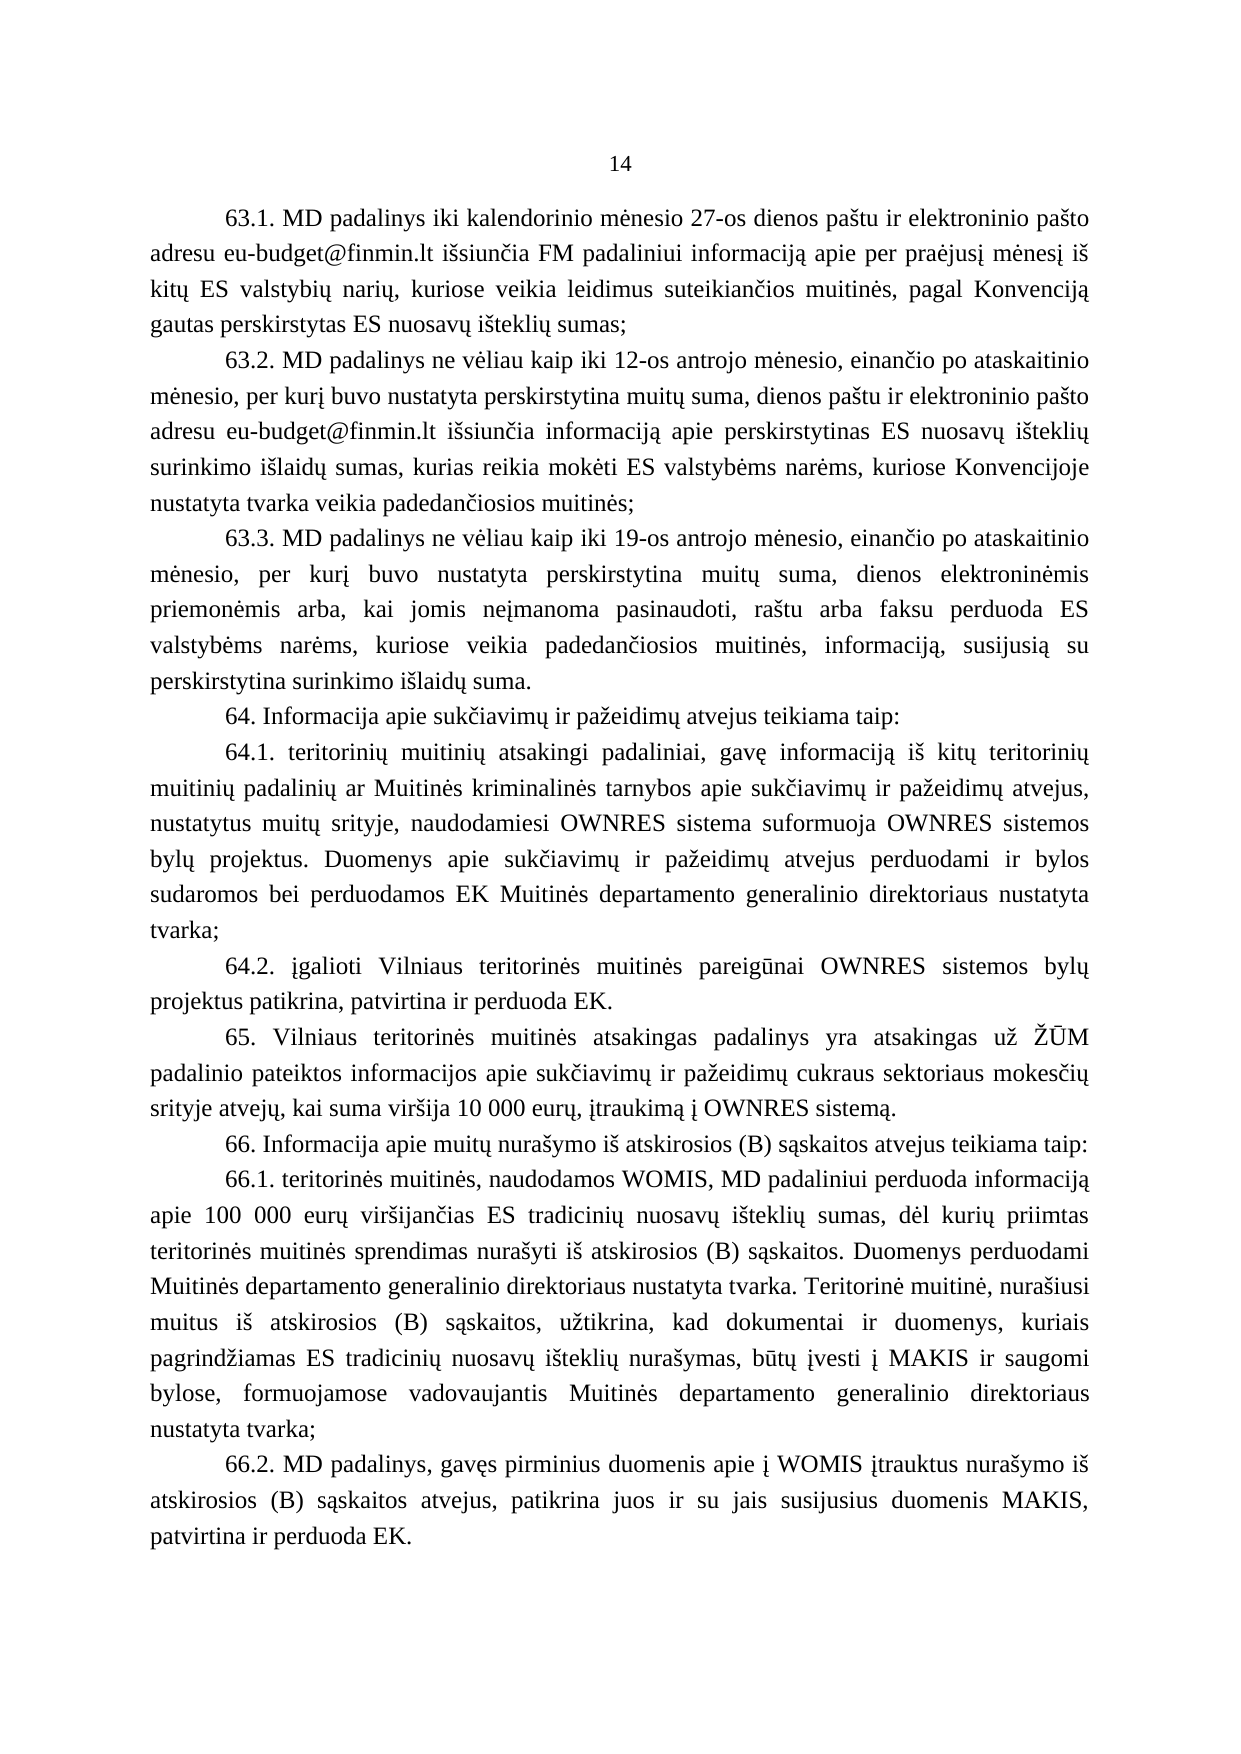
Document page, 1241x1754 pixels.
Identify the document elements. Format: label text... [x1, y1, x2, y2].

text 66.2. MD padalinys, gavęs pirminius duomenis apie į WOMIS įtrauktus nurašymo iš atskirosios (B) sąskaitos atvejus, patikrina juos ir su jais susijusius duomenis MAKIS, patvirtina ir perduoda EK. [150, 1449, 1090, 1549]
text 63.1. MD padalinys iki kalendorinio mėnesio 27-os dienos paštu ir elektroninio pašto adresu eu-budget@finmin.lt išsiunčia FM padaliniui informaciją apie per praėjusį mėnesį iš kitų ES valstybių narių, kuriose veikia leidimus suteikiančios muitinės, pagal Konvenciją gautas perskirstytas ES nuosavų išteklių sumas; [150, 203, 1090, 338]
text 64.2. įgalioti Vilniaus teritorinės muitinės pareigūnai OWNRES sistemos bylų projektus patikrina, patvirtina ir perduoda EK. [150, 951, 1090, 1015]
text 64.1. teritorinių muitinių atsakingi padaliniai, gavę informaciją iš kitų teritorinių muitinių padalinių ar Muitinės kriminalinės tarnybos apie sukčiavimų ir pažeidimų atvejus, nustatytus muitų srityje, naudodamiesi OWNRES sistema suformuoja OWNRES sistemos bylų projektus. Duomenys apie sukčiavimų ir pažeidimų atvejus perduodami ir bylos sudaromos bei perduodamos EK Muitinės departamento generalinio direktoriaus nustatyta tvarka; [150, 737, 1090, 944]
text 63.2. MD padalinys ne vėliau kaip iki 12-os antrojo mėnesio, einančio po ataskaitinio mėnesio, per kurį buvo nustatyta perskirstytina muitų suma, dienos paštu ir elektroninio pašto adresu eu-budget@finmin.lt išsiunčia informaciją apie perskirstytinas ES nuosavų išteklių surinkimo išlaidų sumas, kurias reikia mokėti ES valstybėms narėms, kuriose Konvencijoje nustatyta tvarka veikia padedančiosios muitinės; [150, 345, 1090, 516]
text 66. Informacija apie muitų nurašymo iš atskirosios (B) sąskaitos atvejus teikiama taip: [150, 1129, 1090, 1158]
text 64. Informacija apie sukčiavimų ir pažeidimų atvejus teikiama taip: [150, 701, 1090, 730]
text 65. Vilniaus teritorinės muitinės atsakingas padalinys yra atsakingas už ŽŪM padalinio pateiktos informacijos apie sukčiavimų ir pažeidimų cukraus sektoriaus mokesčių srityje atvejų, kai suma viršija 10 000 eurų, įtraukimą į OWNRES sistemą. [150, 1022, 1090, 1122]
text 63.3. MD padalinys ne vėliau kaip iki 19-os antrojo mėnesio, einančio po ataskaitinio mėnesio, per kurį buvo nustatyta perskirstytina muitų suma, dienos elektroninėmis priemonėmis arba, kai jomis neįmanoma pasinaudoti, raštu arba faksu perduoda ES valstybėms narėms, kuriose veikia padedančiosios muitinės, informaciją, susijusią su perskirstytina surinkimo išlaidų suma. [150, 523, 1090, 694]
text 66.1. teritorinės muitinės, naudodamos WOMIS, MD padaliniui perduoda informaciją apie 100 000 eurų viršijančias ES tradicinių nuosavų išteklių sumas, dėl kurių priimtas teritorinės muitinės sprendimas nurašyti iš atskirosios (B) sąskaitos. Duomenys perduodami Muitinės departamento generalinio direktoriaus nustatyta tvarka. Teritorinė muitinė, nurašiusi muitus iš atskirosios (B) sąskaitos, užtikrina, kad dokumentai ir duomenys, kuriais pagrindžiamas ES tradicinių nuosavų išteklių nurašymas, būtų įvesti į MAKIS ir saugomi bylose, formuojamose vadovaujantis Muitinės departamento generalinio direktoriaus nustatyta tvarka; [150, 1164, 1090, 1443]
